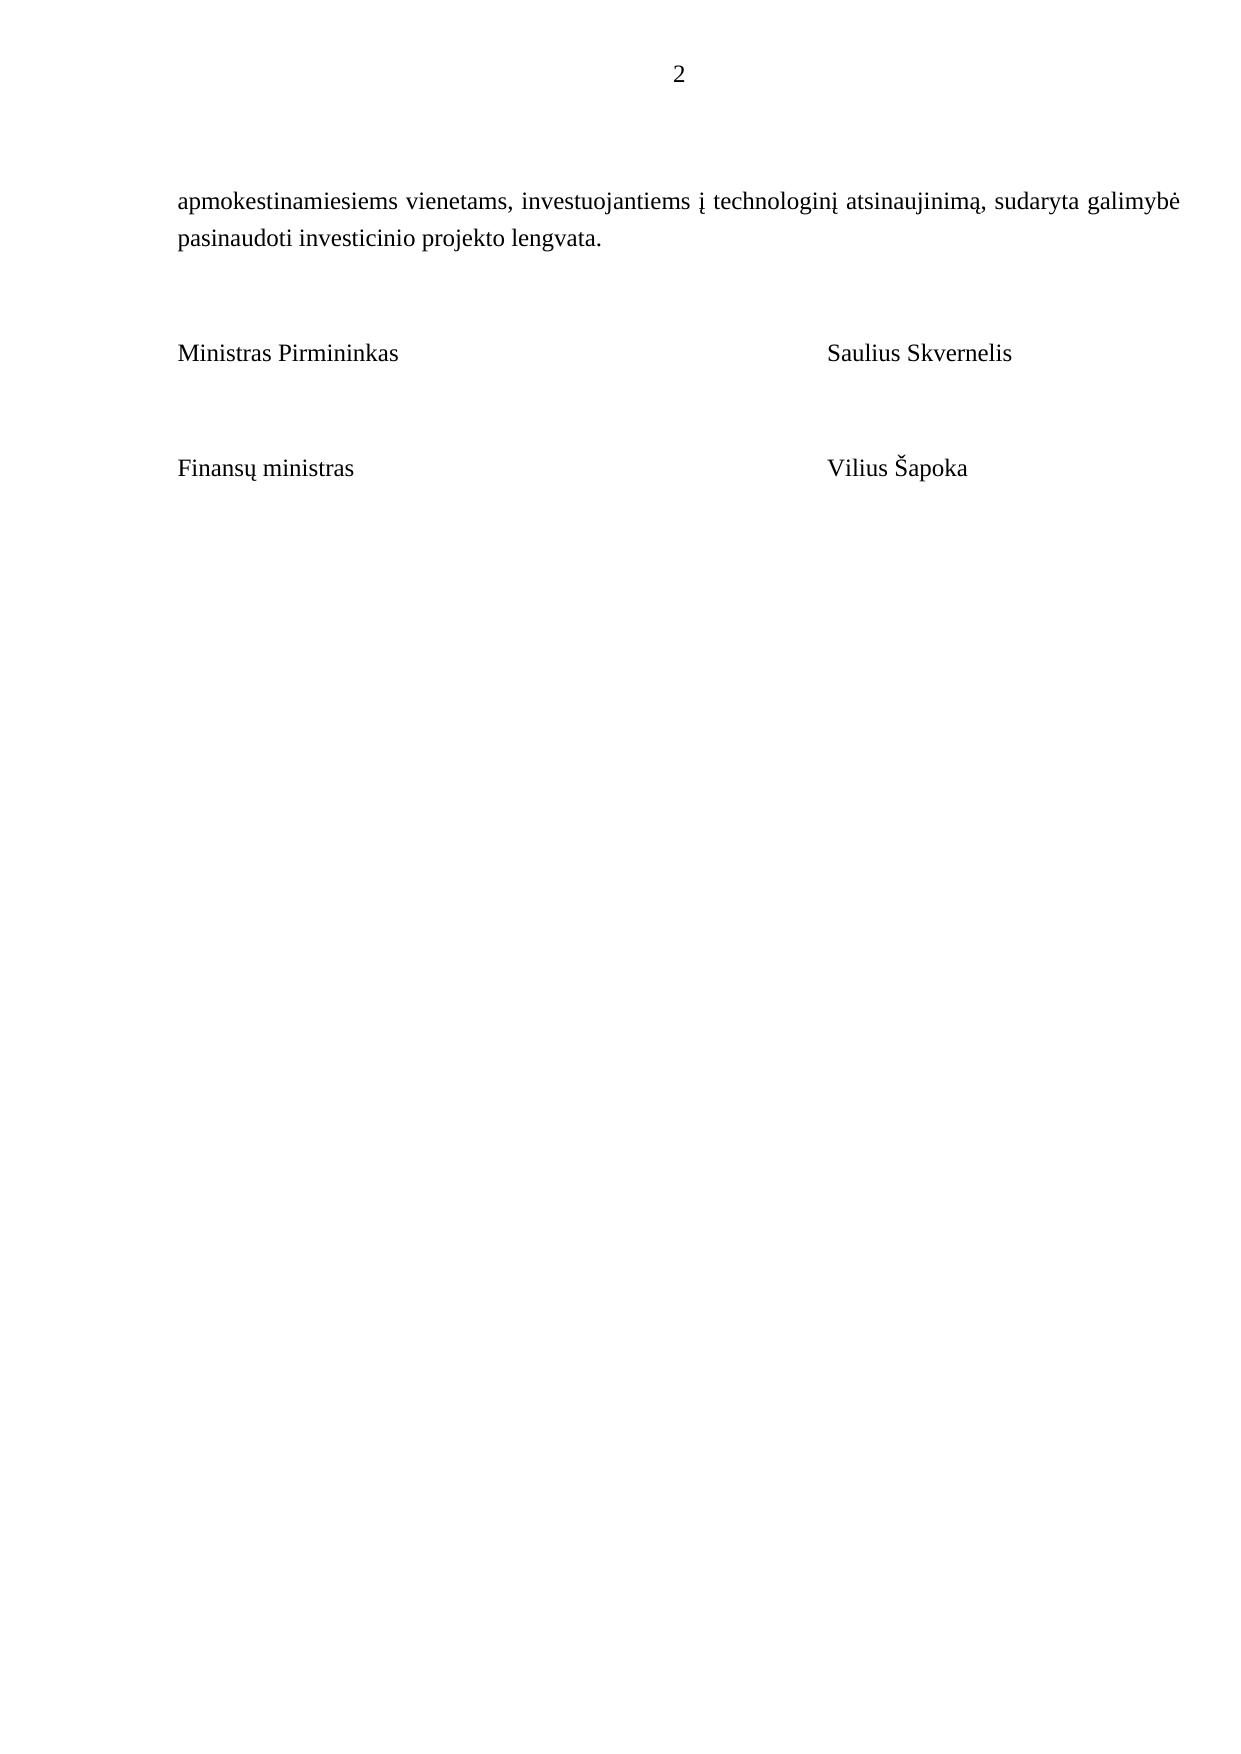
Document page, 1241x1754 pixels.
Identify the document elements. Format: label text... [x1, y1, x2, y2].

text apmokestinamiesiems vienetams, investuojantiems į technologinį atsinaujinimą, sudaryta galimybė pasinaudoti investicinio projekto lengvata. [177, 177, 1181, 252]
text Ministras Pirmininkas Saulius Skvernelis [177, 338, 1181, 367]
text Finansų ministras Vilius Šapoka [177, 453, 1181, 482]
